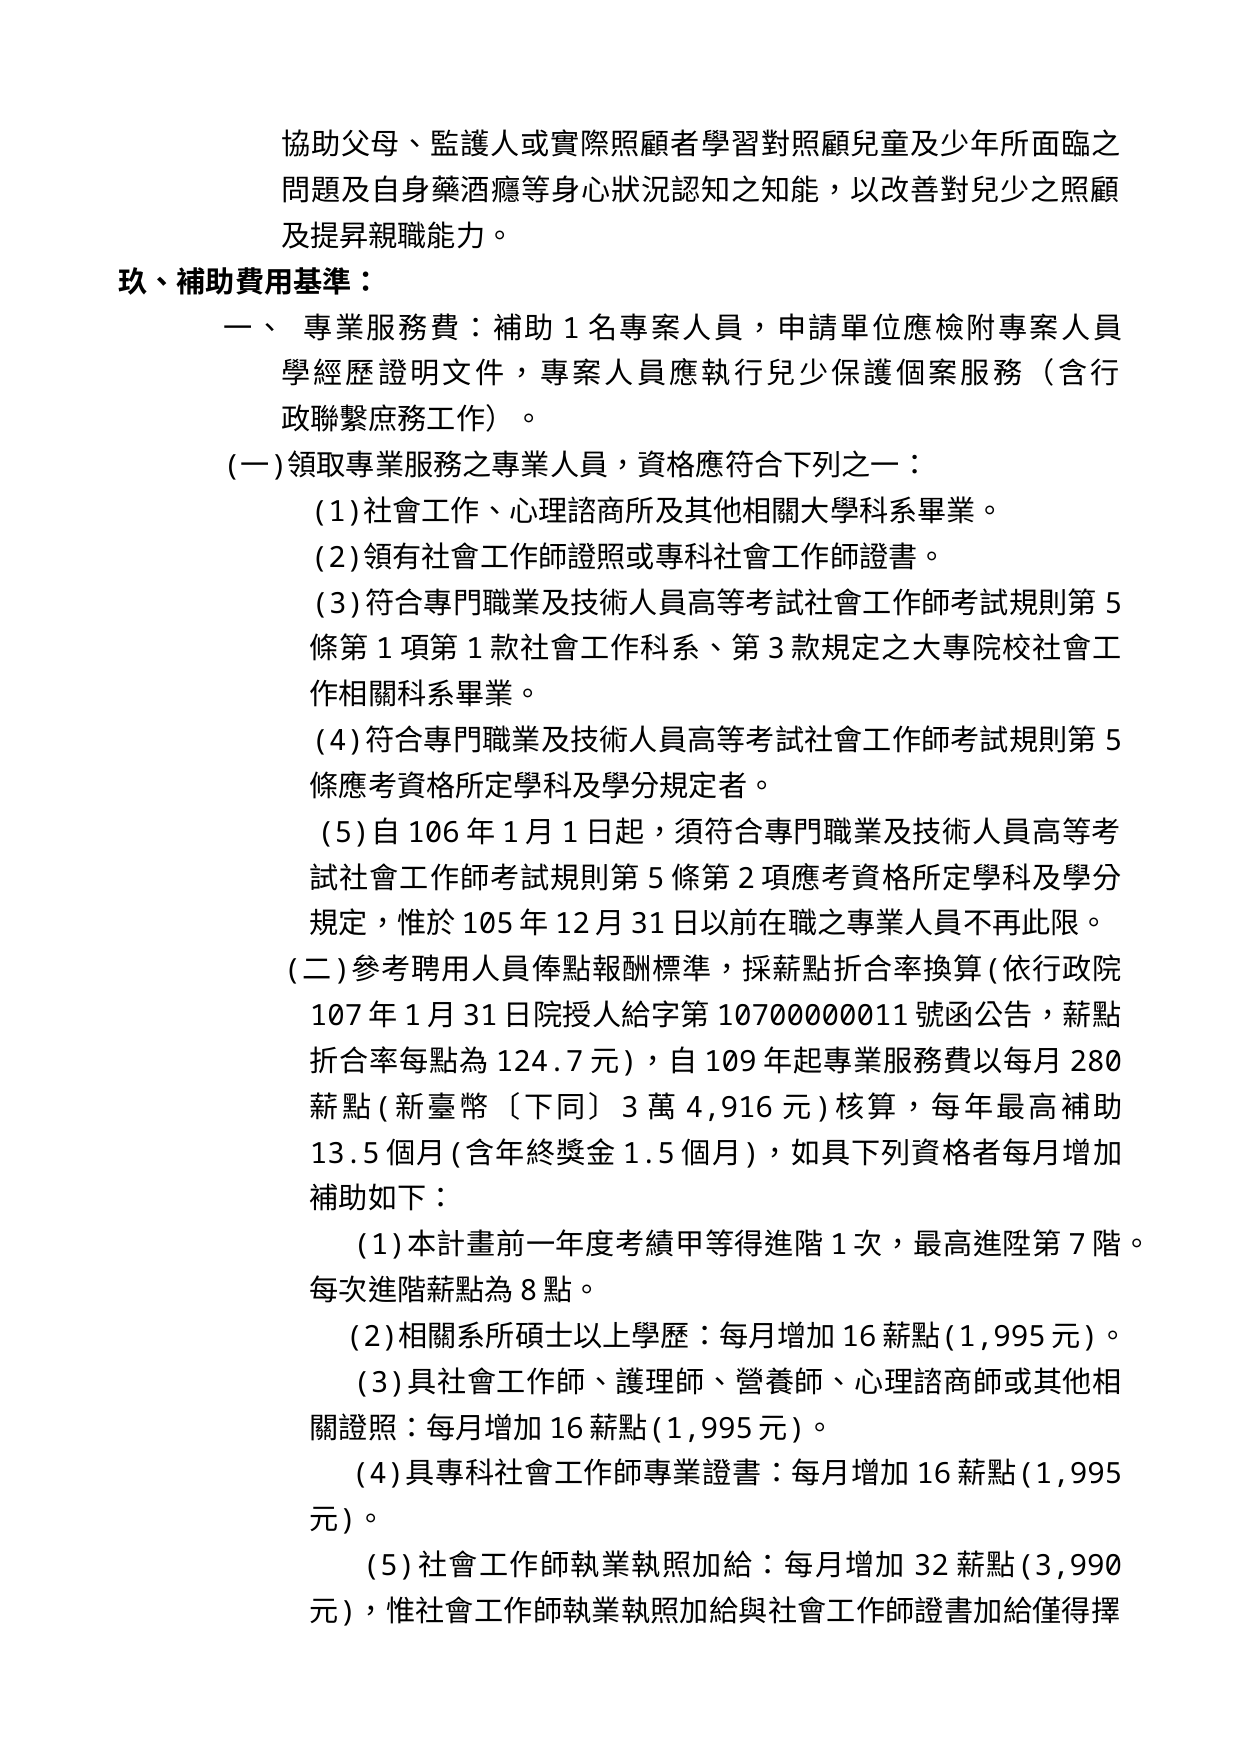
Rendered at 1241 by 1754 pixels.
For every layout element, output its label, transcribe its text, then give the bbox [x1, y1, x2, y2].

text (一)領取專業服務之專業人員，資格應符合下列之一： [118, 439, 1122, 485]
text (3)符合專門職業及技術人員高等考試社會工作師考試規則第5條第1項第1款社會工作科系、第3款規定之大專院校社會工作相關科系畢業。 [118, 576, 1122, 714]
text (5)自106年1月1日起，須符合專門職業及技術人員高等考試社會工作師考試規則第5條第2項應考資格所定學科及學分規定，惟於105年12月31日以前在職之專業人員不再此限。 [118, 806, 1122, 943]
text (2)相關系所碩士以上學歷：每月增加16薪點(1,995元)。 [118, 1310, 1122, 1356]
text (5)社會工作師執業執照加給：每月增加32薪點(3,990元)，惟社會工作師執業執照加給與社會工作師證書加給僅得擇 [118, 1539, 1122, 1631]
text 玖、補助費用基準： [118, 256, 1122, 301]
text (4)具專科社會工作師專業證書：每月增加16薪點(1,995元)。 [118, 1447, 1122, 1539]
text (4)符合專門職業及技術人員高等考試社會工作師考試規則第5條應考資格所定學科及學分規定者。 [118, 714, 1122, 806]
text (1)本計畫前一年度考績甲等得進階1次，最高進陞第7階。每次進階薪點為8點。 [118, 1218, 1122, 1310]
text (二)參考聘用人員俸點報酬標準，採薪點折合率換算(依行政院107年1月31日院授人給字第10700000011號函公告，薪點折合率每點為124.7元)，自109年起專業服務費以每月280薪點(新臺幣〔下同〕3萬4,916元)核算，每年最高補助13.5個月(含年終獎金1.5個月)，如具下列資格者每月增加補助如下： [118, 943, 1122, 1218]
text 協助父母、監護人或實際照顧者學習對照顧兒童及少年所面臨之問題及自身藥酒癮等身心狀況認知之知能，以改善對兒少之照顧及提昇親職能力。 [104, 118, 1122, 256]
text 一、 專業服務費：補助1名專案人員，申請單位應檢附專案人員 學經歷證明文件，專案人員應執行兒少保護個案服務（含行 政聯繫庶務工作）。 [117, 301, 1122, 439]
text (1)社會工作、心理諮商所及其他相關大學科系畢業。 [118, 485, 1122, 531]
text (3)具社會工作師、護理師、營養師、心理諮商師或其他相關證照：每月增加16薪點(1,995元)。 [118, 1356, 1122, 1447]
text (2)領有社會工作師證照或專科社會工作師證書。 [118, 531, 1122, 576]
